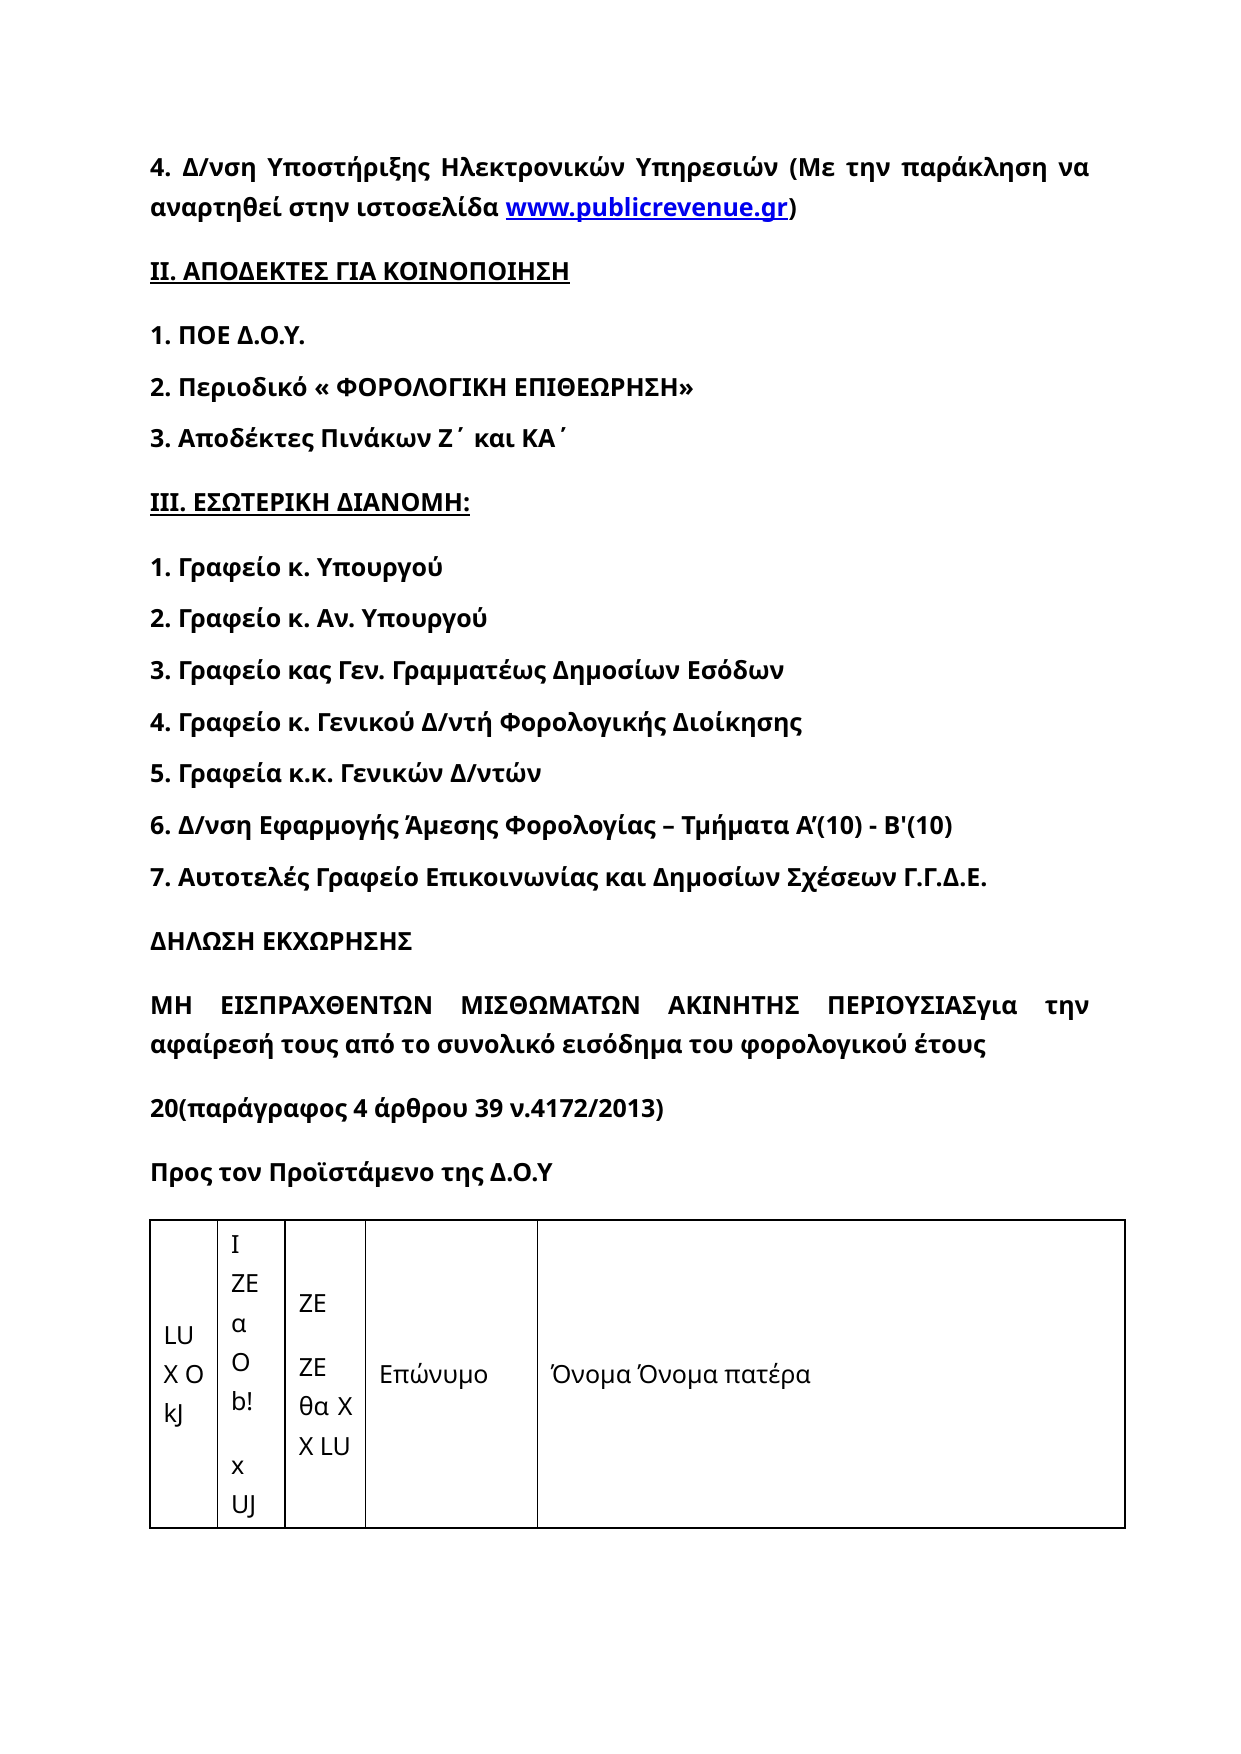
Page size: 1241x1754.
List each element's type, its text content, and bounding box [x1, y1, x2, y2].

table_header I ZE α O b! x UJ [218, 1221, 284, 1527]
text 4. Γραφείο κ. Γενικού Δ/ντή Φορολογικής Διοίκησης [150, 704, 1090, 738]
text 20(παράγραφος 4 άρθρου 39 ν.4172/2013) [150, 1091, 1090, 1125]
text 7. Αυτοτελές Γραφείο Επικοινωνίας και Δημοσίων Σχέσεων Γ.Γ.Δ.Ε. [150, 859, 1090, 893]
text 3. Γραφείο κας Γεν. Γραμματέως Δημοσίων Εσόδων [150, 652, 1090, 687]
table_header Επώνυμο [366, 1221, 537, 1527]
table_header ZE ZE θα X X LU [286, 1221, 365, 1527]
text 4. Δ/νση Υποστήριξης Ηλεκτρονικών Υπηρεσιών (Με την παράκληση να αναρτηθεί στην ιστοσελίδα www.publicrevenue.gr) [150, 150, 1090, 223]
text 2. Γραφείο κ. Αν. Υπουργού [150, 601, 1090, 635]
text ΔΗΛΩΣΗ ΕΚΧΩΡΗΣΗΣ [150, 923, 1090, 957]
table_header Όνομα Όνομα πατέρα [538, 1221, 1124, 1527]
text 3. Αποδέκτες Πινάκων Ζ΄ και ΚΑ΄ [150, 421, 1090, 455]
text 1. ΠΟΕ Δ.Ο.Υ. [150, 317, 1090, 352]
text Προς τον Προϊστάμενο της Δ.Ο.Υ [150, 1155, 1090, 1189]
text 1. Γραφείο κ. Υπουργού [150, 549, 1090, 583]
text 6. Δ/νση Εφαρμογής Άμεσης Φορολογίας – Τμήματα Α’(10) - Β'(10) [150, 807, 1090, 842]
text 5. Γραφεία κ.κ. Γενικών Δ/ντών [150, 756, 1090, 790]
text ΜΗ ΕΙΣΠΡΑΧΘΕΝΤΩΝ ΜΙΣΘΩΜΑΤΩΝ ΑΚΙΝΗΤΗΣ ΠΕΡΙΟΥΣΙΑΣγια την αφαίρεσή τους από το συνολικό εισόδημα του φορολογικού έτους [150, 987, 1090, 1061]
table_header LU X Ο kJ [151, 1221, 217, 1527]
text ΙΙ. ΑΠΟΔΕΚΤΕΣ ΓΙΑ ΚΟΙΝΟΠΟΙΗΣΗ [150, 253, 1090, 287]
text ΙΙΙ. ΕΣΩΤΕΡΙΚΗ ΔΙΑΝΟΜΗ: [150, 485, 1090, 519]
text 2. Περιοδικό « ΦΟΡΟΛΟΓΙΚΗ ΕΠΙΘΕΩΡΗΣΗ» [150, 369, 1090, 403]
